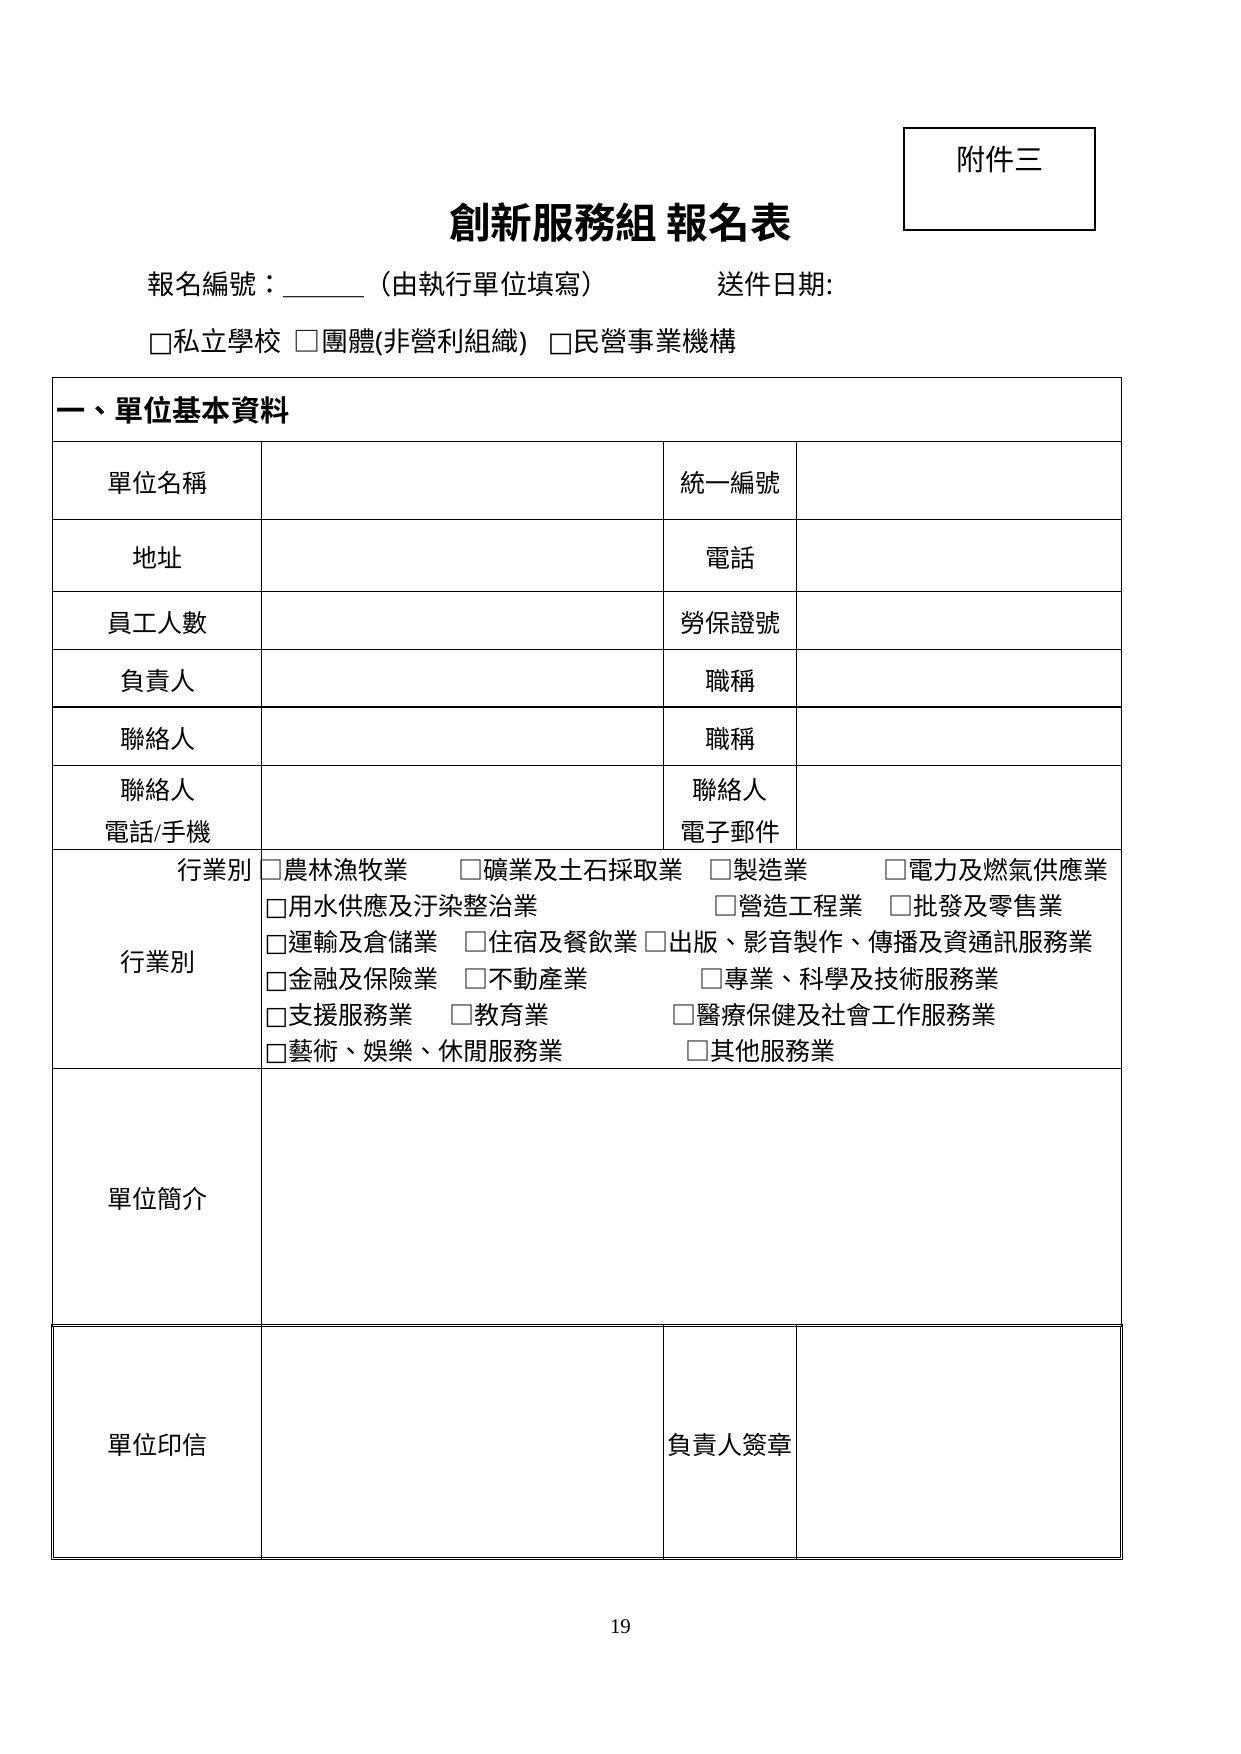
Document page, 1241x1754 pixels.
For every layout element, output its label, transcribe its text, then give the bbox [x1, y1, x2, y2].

table_cell [797, 1327, 1120, 1557]
table_cell [797, 520, 1121, 591]
table_cell [262, 442, 663, 519]
table_cell 行業別 [53, 850, 261, 1068]
table_cell 負責人 [53, 650, 261, 706]
text 報名編號：＿＿＿（由執行單位填寫） 送件日期: [148, 265, 1093, 302]
table_cell 單位名稱 [53, 442, 261, 519]
table_cell [262, 520, 663, 591]
table_cell 統一編號 [664, 442, 796, 519]
table_cell 職稱 [664, 708, 796, 765]
text 附件三 [920, 136, 1079, 178]
table_cell [797, 766, 1121, 849]
text 創新服務組 報名表 [148, 208, 1093, 246]
table_cell [797, 442, 1121, 519]
table_cell 勞保證號 [664, 592, 796, 649]
table_cell 單位印信 [54, 1327, 261, 1557]
table_cell [262, 1327, 663, 1557]
table_cell 行業別 □農林漁牧業 □礦業及土石採取業 □製造業 □電力及燃氣供應業 □用水供應及汙染整治業 □營造工程業 □批發及零售業 □運輸及倉儲業 □住宿及餐飲業 □出版、影音製作、傳播及資通訊服務業 □金融及保險業 □不動產業 □專業、科學及技術服務業 □支援服務業 □教育業 □醫療保健及社會工作服務業 □藝術、娛樂、休閒服務業 □其他服務業 [262, 850, 1121, 1068]
text [905, 129, 1094, 229]
table_cell 聯絡人 [53, 708, 261, 765]
table_cell 聯絡人 電話/手機 [53, 766, 261, 849]
table_cell 地址 [53, 520, 261, 591]
table_cell [797, 592, 1121, 649]
table_cell [797, 708, 1121, 765]
text □私立學校 □團體(非營利組織) □民營事業機構 [148, 321, 1233, 358]
table_cell 職稱 [664, 650, 796, 706]
table_cell [262, 592, 663, 649]
table_cell [262, 766, 663, 849]
table_header 一、單位基本資料 [53, 378, 1121, 441]
table_cell [262, 708, 663, 765]
table_cell 員工人數 [53, 592, 261, 649]
table_cell 單位簡介 [53, 1069, 261, 1324]
table_cell [262, 1069, 1121, 1324]
table_cell 負責人簽章 [664, 1327, 796, 1557]
table_cell 聯絡人 電子郵件 [664, 766, 796, 849]
table_cell [797, 650, 1121, 706]
table_cell [262, 650, 663, 706]
table_cell 電話 [664, 520, 796, 591]
